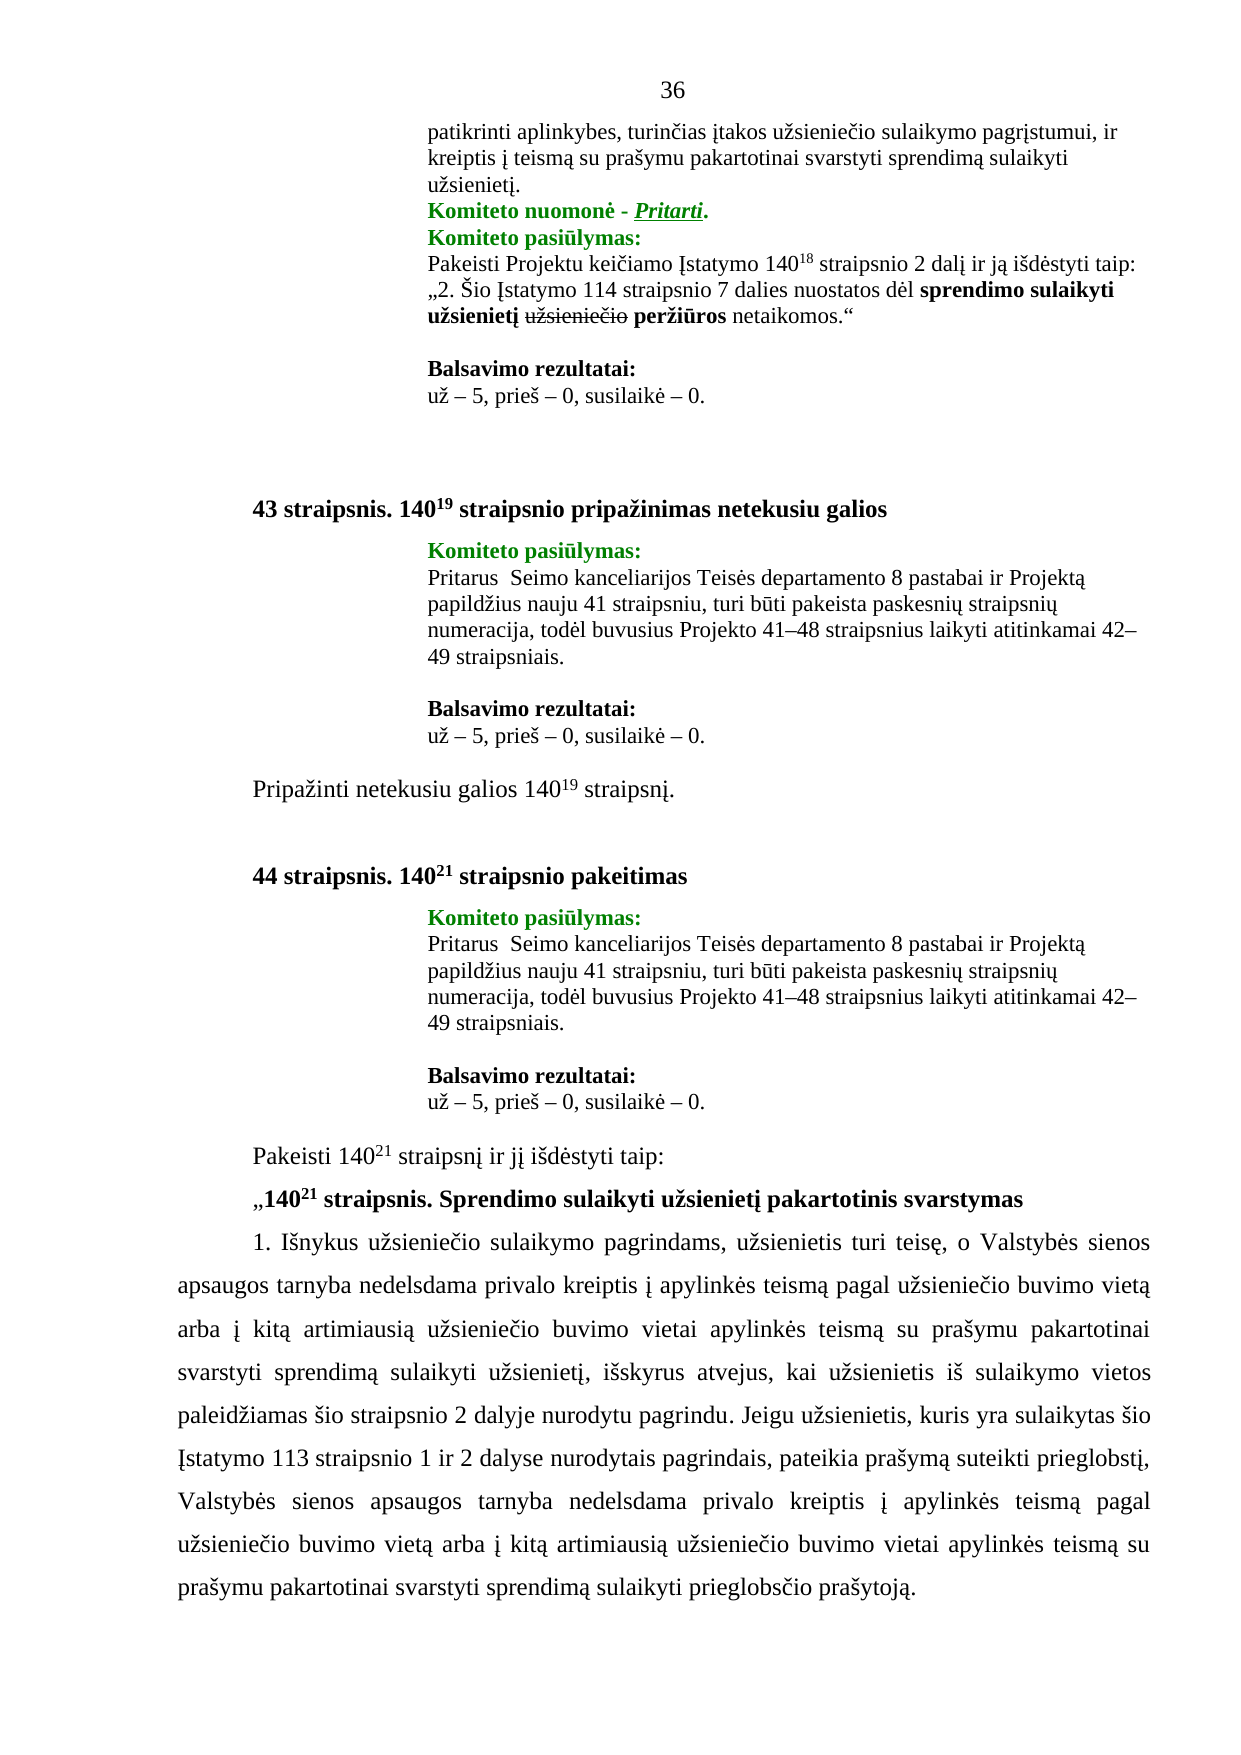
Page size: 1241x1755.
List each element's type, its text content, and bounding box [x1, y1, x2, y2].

text Pakeisti Projektu keičiamo Įstatymo 14018 straipsnio 2 dalį ir ją išdėstyti taip: [427, 250, 1152, 276]
text 44 straipsnis. 14021 straipsnio pakeitimas [177, 861, 1152, 889]
text už – 5, prieš – 0, susilaikė – 0. [427, 1088, 1152, 1115]
text 43 straipsnis. 14019 straipsnio pripažinimas netekusiu galios [177, 494, 1152, 523]
text Komiteto pasiūlymas: [427, 537, 1152, 564]
list patikrinti aplinkybes, turinčias įtakos užsieniečio sulaikymo pagrįstumui, ir kreiptis į teismą su prašymu pakartotinai svarstyti sprendimą sulaikyti užsienietį. [427, 118, 1152, 197]
text Pripažinti netekusiu galios 14019 straipsnį. [177, 774, 1152, 803]
text Pritarus Seimo kanceliarijos Teisės departamento 8 pastabai ir Projektą papildžius nauju 41 straipsniu, turi būti pakeista paskesnių straipsnių numeracija, todėl buvusius Projekto 41–48 straipsnius laikyti atitinkamai 42–49 straipsniais. [427, 930, 1152, 1036]
text Pritarus Seimo kanceliarijos Teisės departamento 8 pastabai ir Projektą papildžius nauju 41 straipsniu, turi būti pakeista paskesnių straipsnių numeracija, todėl buvusius Projekto 41–48 straipsnius laikyti atitinkamai 42–49 straipsniais. [427, 564, 1152, 669]
text Komiteto nuomonė - Pritarti. [427, 197, 1152, 223]
text „2. Šio Įstatymo 114 straipsnio 7 dalies nuostatos dėl sprendimo sulaikyti užsienietį užsieniečio peržiūros netaikomos.“ [427, 276, 1152, 329]
text Balsavimo rezultatai: [427, 355, 1152, 382]
text 1. Išnykus užsieniečio sulaikymo pagrindams, užsienietis turi teisę, o Valstybės sienos apsaugos tarnyba nedelsdama privalo kreiptis į apylinkės teismą pagal užsieniečio buvimo vietą arba į kitą artimiausią užsieniečio buvimo vietai apylinkės teismą su prašymu pakartotinai svarstyti sprendimą sulaikyti užsienietį, išskyrus atvejus, kai užsienietis iš sulaikymo vietos paleidžiamas šio straipsnio 2 dalyje nurodytu pagrindu. Jeigu užsienietis, kuris yra sulaikytas šio Įstatymo 113 straipsnio 1 ir 2 dalyse nurodytais pagrindais, pateikia prašymą suteikti prieglobstį, Valstybės sienos apsaugos tarnyba nedelsdama privalo kreiptis į apylinkės teismą pagal užsieniečio buvimo vietą arba į kitą artimiausią užsieniečio buvimo vietai apylinkės teismą su prašymu pakartotinai svarstyti sprendimą sulaikyti prieglobsčio prašytoją. [177, 1227, 1152, 1601]
text Komiteto pasiūlymas: [427, 223, 1152, 250]
text Balsavimo rezultatai: [427, 1062, 1152, 1088]
text Pakeisti 14021 straipsnį ir jį išdėstyti taip: [177, 1141, 1152, 1170]
text Komiteto pasiūlymas: [427, 904, 1152, 930]
text už – 5, prieš – 0, susilaikė – 0. [427, 382, 1152, 408]
text „14021 straipsnis. Sprendimo sulaikyti užsienietį pakartotinis svarstymas [177, 1184, 1152, 1213]
text už – 5, prieš – 0, susilaikė – 0. [427, 722, 1152, 748]
text Balsavimo rezultatai: [427, 696, 1152, 722]
